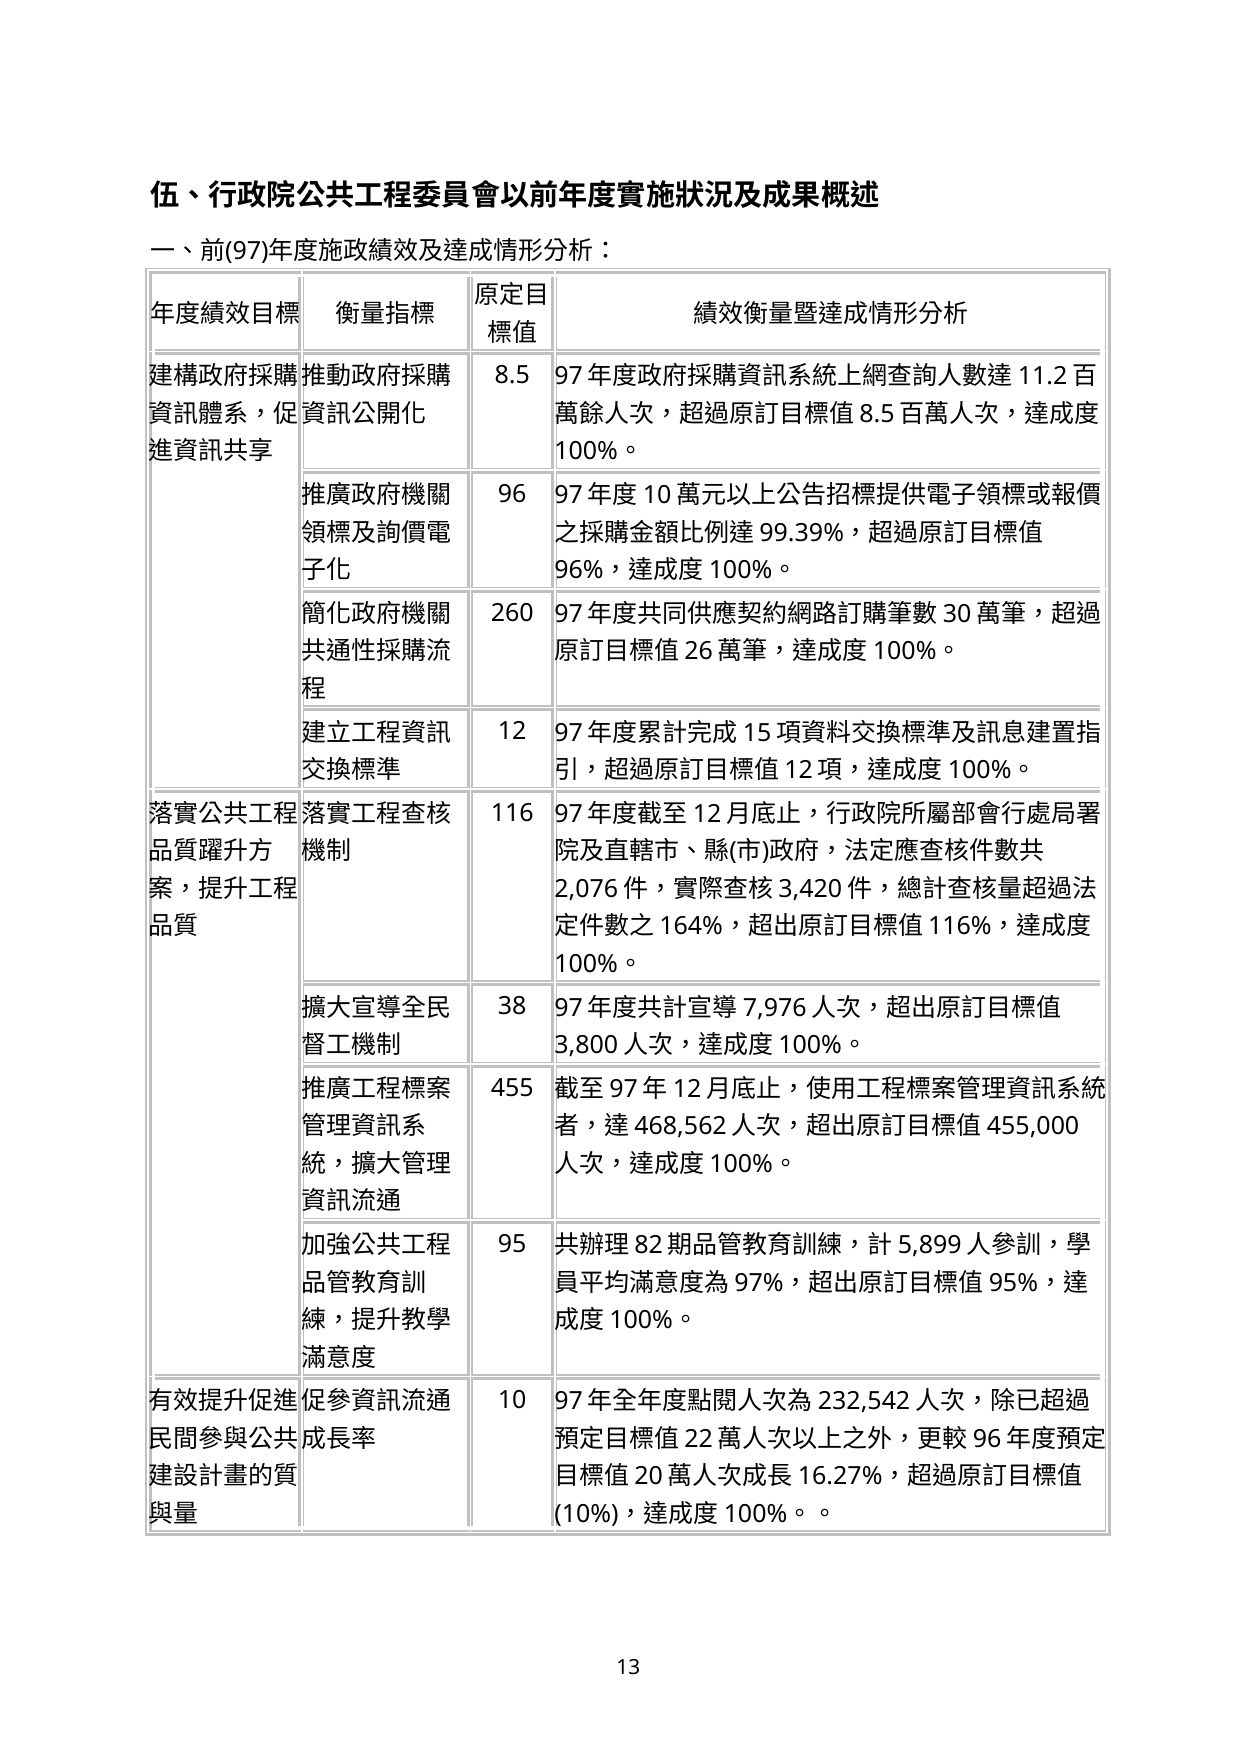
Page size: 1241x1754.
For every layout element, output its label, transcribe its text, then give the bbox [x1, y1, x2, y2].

table_cell 97年度共計宣導7,976人次，超出原訂目標值3,800人次，達成度100%。 [554, 980, 1108, 1061]
text 伍、行政院公共工程委員會以前年度實施狀況及成果概述 [150, 155, 1106, 230]
table_cell 共辦理82期品管教育訓練，計5,899人參訓，學員平均滿意度為97%，超出原訂目標值95%，達成度100%。 [554, 1218, 1108, 1374]
table_cell 97年度10萬元以上公告招標提供電子領標或報價之採購金額比例達99.39%，超過原訂目標值96%，達成度100%。 [554, 468, 1108, 586]
table_cell 落實工程查核機制 [304, 793, 467, 980]
table_cell 有效提升促進民間參與公共建設計畫的質與量 [149, 1374, 301, 1530]
table_cell 推廣政府機關領標及詢價電子化 [304, 474, 467, 586]
table_cell 簡化政府機關共通性採購流程 [304, 593, 467, 705]
table_cell 推動政府採購資訊公開化 [304, 355, 467, 468]
table_cell 擴大宣導全民督工機制 [304, 986, 467, 1061]
table_cell 97年度累計完成15項資料交換標準及訊息建置指引，超過原訂目標值12項，達成度100%。 [554, 705, 1108, 786]
table_cell 96 [473, 474, 551, 586]
table_cell 建立工程資訊交換標準 [304, 711, 467, 786]
table_cell 截至97年12月底止，使用工程標案管理資訊系統者，達468,562人次，超出原訂目標值455,000人次，達成度100%。 [554, 1061, 1108, 1218]
table_cell 促參資訊流通成長率 [301, 1374, 470, 1530]
table_cell 38 [473, 986, 551, 1061]
table_header 績效衡量暨達成情形分析 [554, 269, 1108, 349]
table_cell 97年度截至12月底止，行政院所屬部會行處局署院及直轄市、縣(市)政府，法定應查核件數共2,076件，實際查核3,420件，總計查核量超過法定件數之164%，超出原訂目標值116%，達成度100%。 [554, 786, 1108, 980]
table_cell 12 [473, 711, 551, 786]
table_cell 8.5 [473, 355, 551, 468]
table_cell 推廣工程標案管理資訊系統，擴大管理資訊流通 [304, 1068, 467, 1218]
table_header 年度績效目標 [152, 274, 301, 349]
table_cell 97年度共同供應契約網路訂購筆數30萬筆，超過原訂目標值26萬筆，達成度100%。 [554, 586, 1108, 705]
table_header 原定目標值 [470, 269, 554, 349]
table_cell 落實公共工程品質躍升方案，提升工程品質 [149, 786, 301, 1374]
table_cell 97年全年度點閱人次為232,542人次，除已超過預定目標值22萬人次以上之外，更較96年度預定目標值20萬人次成長16.27%，超過原訂目標值(10%)，達成度100%。。 [554, 1374, 1108, 1530]
table_cell 10 [470, 1374, 554, 1530]
table_cell 95 [473, 1224, 551, 1374]
table_cell 97年度政府採購資訊系統上網查詢人數達11.2百萬餘人次，超過原訂目標值8.5百萬人次，達成度100%。 [554, 349, 1108, 468]
table_cell 455 [473, 1068, 551, 1218]
table_header 衡量指標 [301, 269, 470, 349]
table_cell 116 [473, 793, 551, 980]
table_cell 建構政府採購資訊體系，促進資訊共享 [149, 349, 301, 786]
table_cell 260 [473, 593, 551, 705]
text 一、前(97)年度施政績效及達成情形分析： [150, 230, 1106, 268]
table_cell 加強公共工程品管教育訓練，提升教學滿意度 [304, 1224, 467, 1374]
